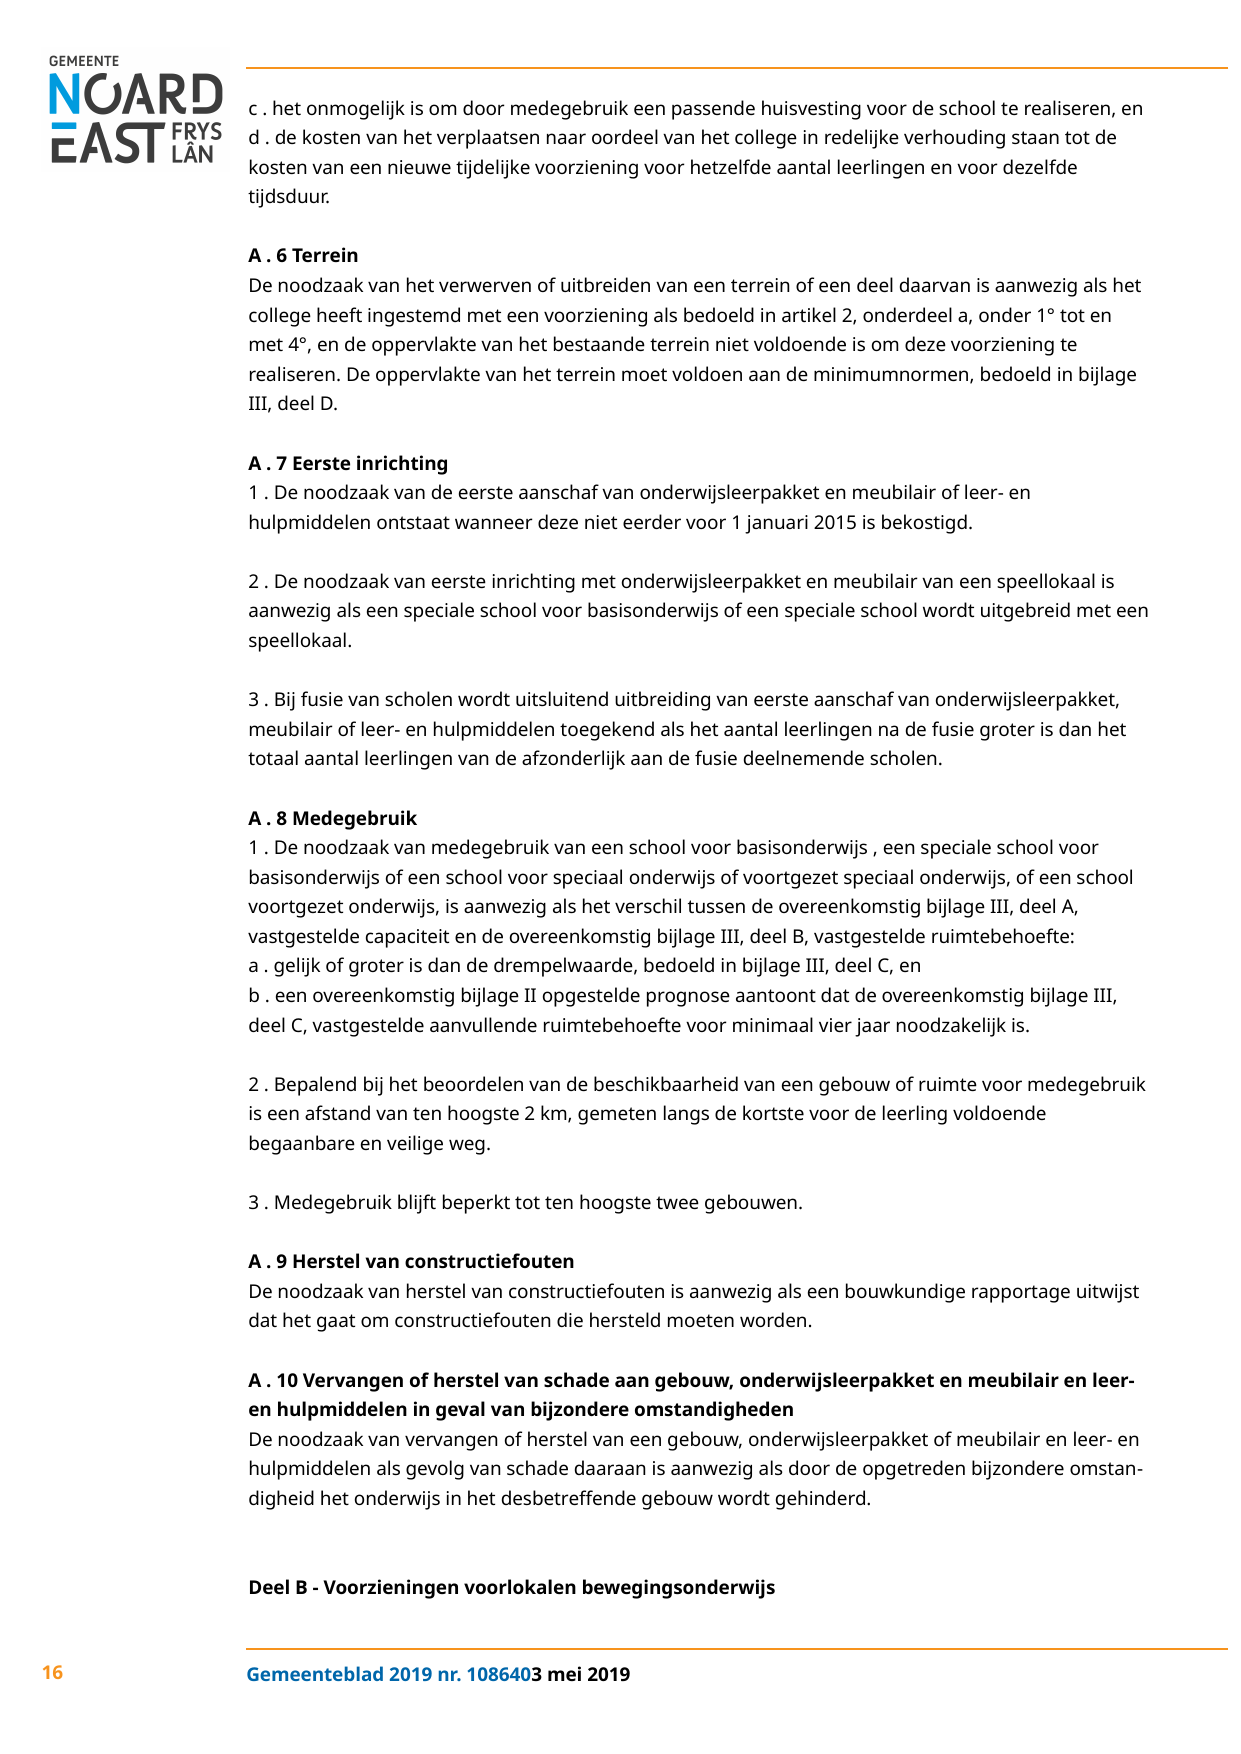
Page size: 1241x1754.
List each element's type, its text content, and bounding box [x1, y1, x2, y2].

text 3 . Medegebruik blijft beperkt tot ten hoogste twee gebouwen. [248, 1189, 1152, 1215]
text b . een overeenkomstig bijlage II opgestelde prognose aantoont dat de overeenkomstig bijlage III, deel C, vastgestelde aanvullende ruimtebehoefte voor minimaal vier jaar noodzakelijk is. [248, 982, 1152, 1038]
text c . het onmogelijk is om door medegebruik een passende huisvesting voor de school te realiseren, en [248, 95, 1152, 121]
text De noodzaak van het verwerven of uitbreiden van een terrein of een deel daarvan is aanwezig als het college heeft ingestemd met een voorziening als bedoeld in artikel 2, onderdeel a, onder 1° tot en met 4°, en de oppervlakte van het bestaande terrein niet voldoende is om deze voorziening te realiseren. De oppervlakte van het terrein moet voldoen aan de minimumnormen, bedoeld in bijlage III, deel D. [248, 272, 1152, 416]
text A . 9 Herstel van constructiefouten [248, 1248, 1152, 1274]
text d . de kosten van het verplaatsen naar oordeel van het college in redelijke verhouding staan tot de kosten van een nieuwe tijdelijke voorziening voor hetzelfde aantal leerlingen en voor dezelfde tijdsduur. [248, 124, 1152, 209]
text 3 . Bij fusie van scholen wordt uitsluitend uitbreiding van eerste aanschaf van onderwijsleerpakket, meubilair of leer- en hulpmiddelen toegekend als het aantal leerlingen na de fusie groter is dan het totaal aantal leerlingen van de afzonderlijk aan de fusie deelnemende scholen. [248, 686, 1152, 771]
text a . gelijk of groter is dan de drempelwaarde, bedoeld in bijlage III, deel C, en [248, 953, 1152, 978]
text Deel B - Voorzieningen voorlokalen bewegingsonderwijs [248, 1574, 1152, 1600]
text De noodzaak van herstel van constructiefouten is aanwezig als een bouwkundige rapportage uitwijst dat het gaat om constructiefouten die hersteld moeten worden. [248, 1278, 1152, 1333]
text A . 7 Eerste inrichting [248, 450, 1152, 476]
text De noodzaak van vervangen of herstel van een gebouw, onderwijsleerpakket of meubilair en leer- en hulpmiddelen als gevolg van schade daaraan is aanwezig als door de opgetreden bijzondere omstan­digheid het onderwijs in het desbetreffende gebouw wordt gehinderd. [248, 1426, 1152, 1511]
picture [41, 47, 231, 172]
text A . 8 Medegebruik [248, 805, 1152, 831]
text 1 . De noodzaak van de eerste aanschaf van onderwijsleerpakket en meubilair of leer- en hulpmiddelen ontstaat wanneer deze niet eerder voor 1 januari 2015 is bekostigd. [248, 479, 1152, 535]
text 2 . Bepalend bij het beoordelen van de beschikbaarheid van een gebouw of ruimte voor medegebruik is een afstand van ten hoogste 2 km, gemeten langs de kortste voor de leerling voldoende begaanbare en veilige weg. [248, 1071, 1152, 1156]
text 2 . De noodzaak van eerste inrichting met onderwijsleerpakket en meubilair van een speellokaal is aanwezig als een speciale school voor basisonderwijs of een speciale school wordt uitgebreid met een speellokaal. [248, 568, 1152, 653]
text A . 6 Terrein [248, 243, 1152, 268]
text 1 . De noodzaak van medegebruik van een school voor basisonderwijs , een speciale school voor basisonderwijs of een school voor speciaal onderwijs of voortgezet speciaal onderwijs, of een school voortgezet onderwijs, is aanwezig als het verschil tussen de overeenkomstig bijlage III, deel A, vastgestelde capaciteit en de overeenkomstig bijlage III, deel B, vastgestelde ruimtebehoefte: [248, 834, 1152, 949]
text A . 10 Vervangen of herstel van schade aan gebouw, onderwijsleerpakket en meubilair en leer- en hulpmiddelen in geval van bijzondere omstandigheden [248, 1367, 1152, 1422]
